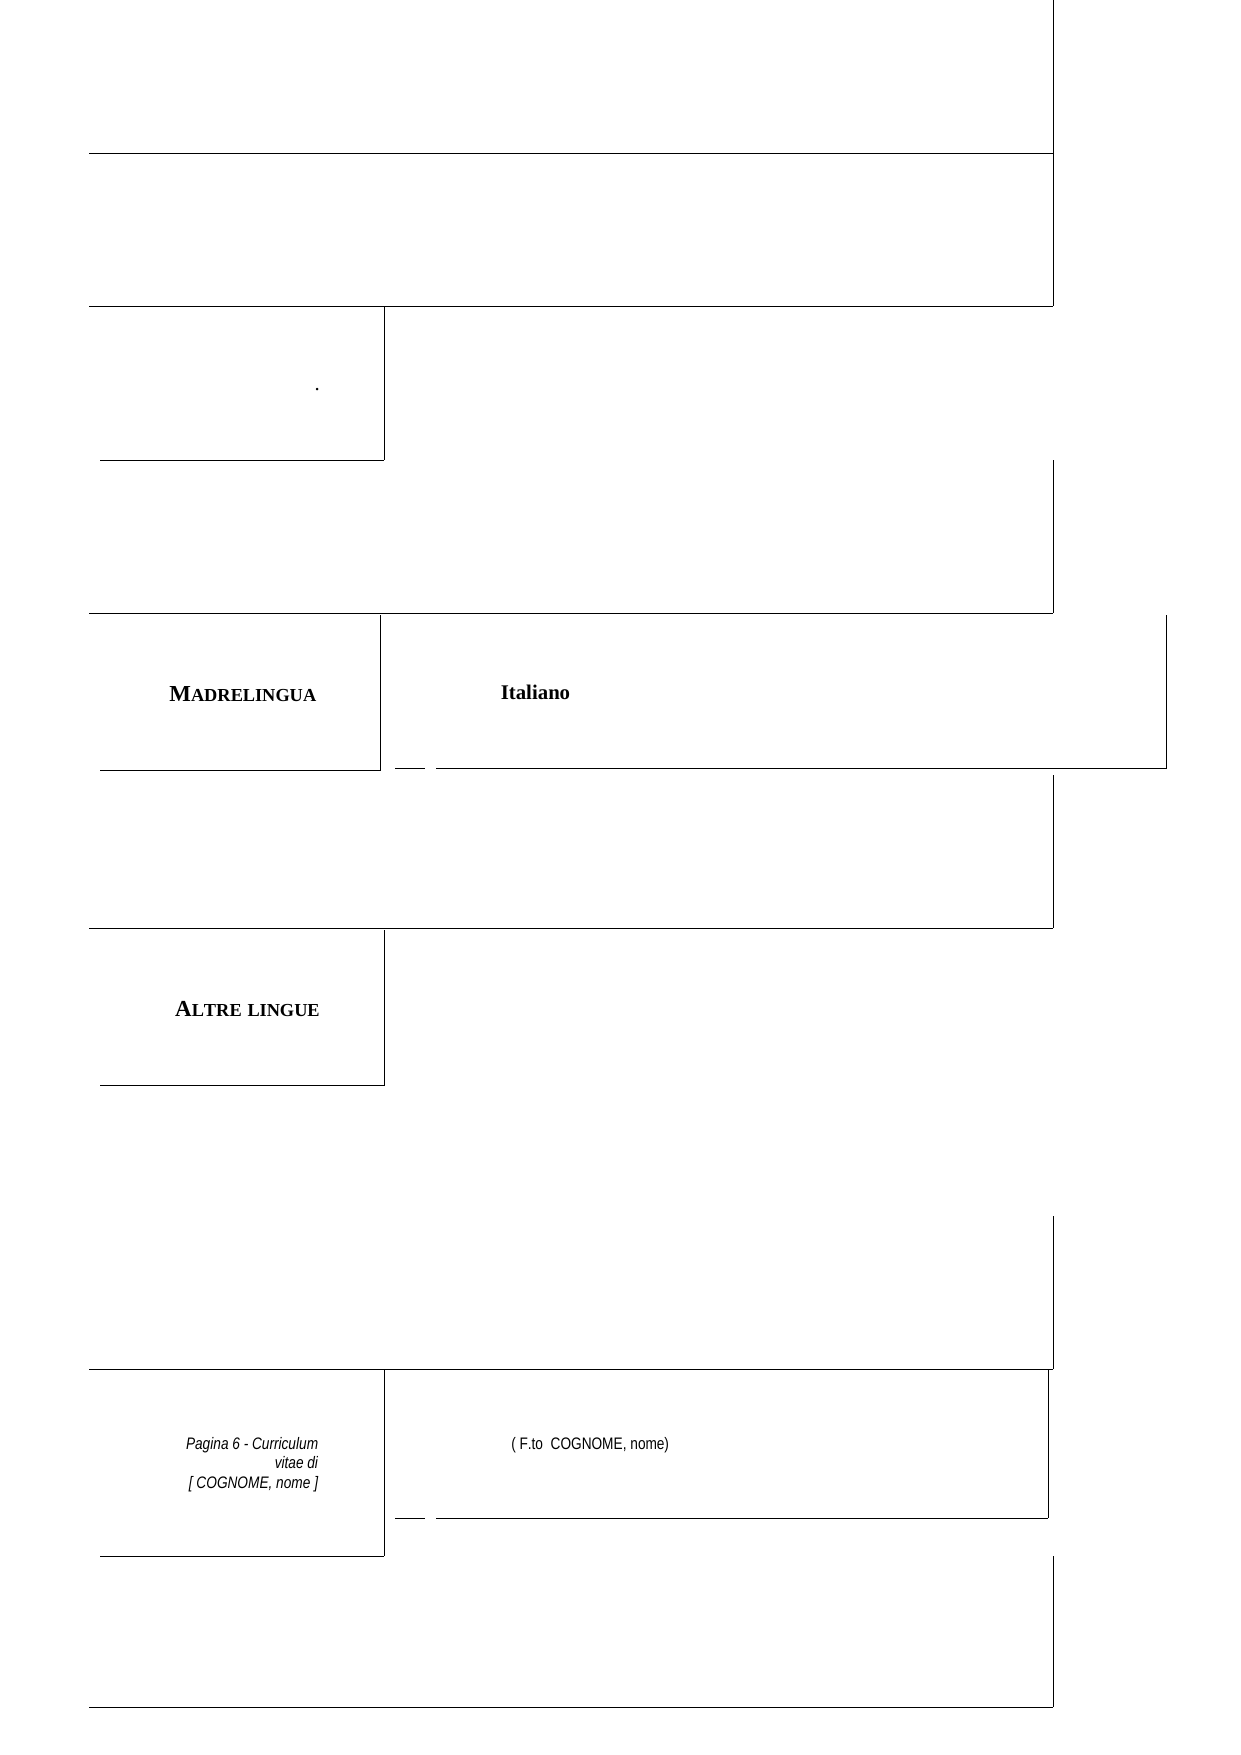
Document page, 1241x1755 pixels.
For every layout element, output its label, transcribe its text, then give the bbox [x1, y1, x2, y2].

table_header Madrelingua [89, 613, 395, 773]
table_header . [89, 306, 384, 460]
table_header [395, 613, 425, 768]
table_header [395, 769, 425, 773]
table_header [385, 306, 395, 460]
table_header Altre lingue [89, 930, 384, 1086]
table_header [385, 930, 395, 1086]
table_header Italiano [425, 613, 1178, 773]
